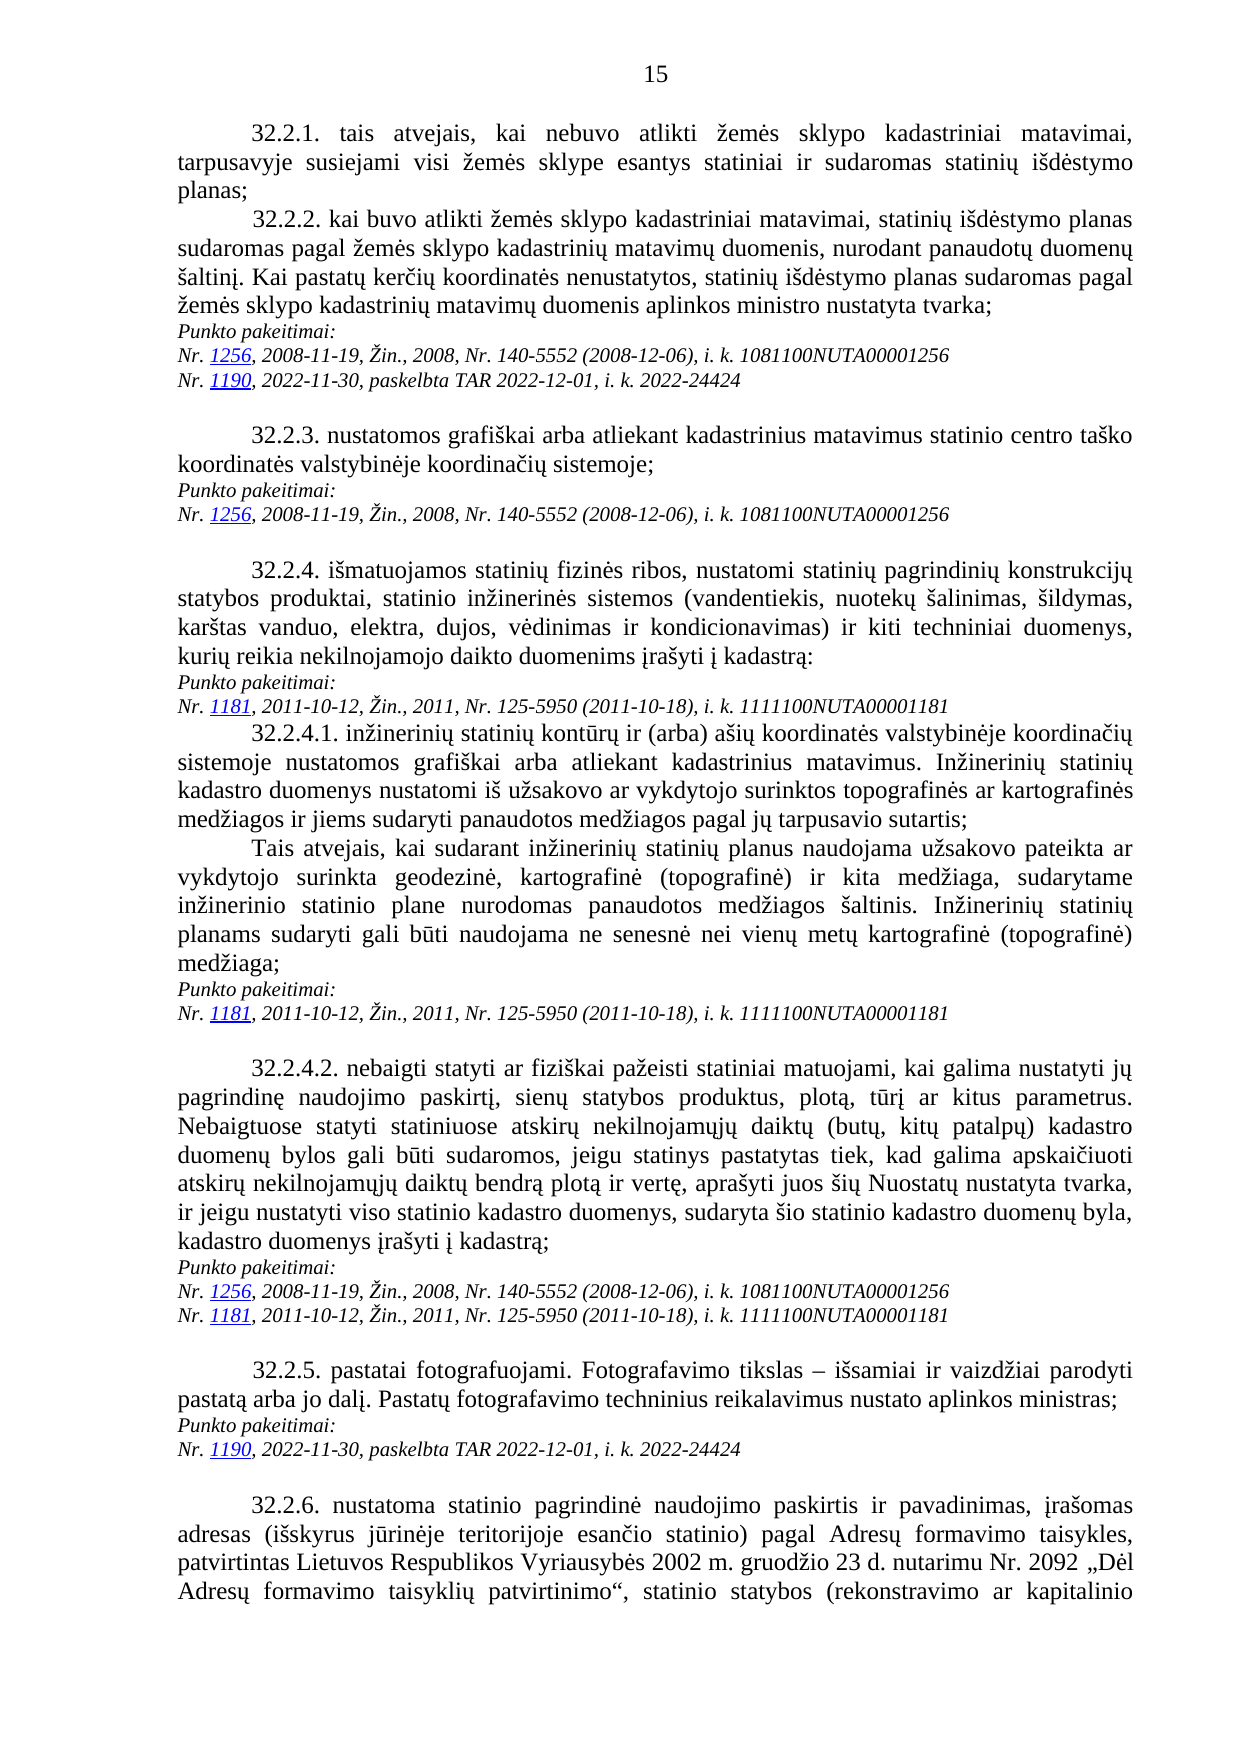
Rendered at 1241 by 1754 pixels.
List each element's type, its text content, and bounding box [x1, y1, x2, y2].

text Punkto pakeitimai: [177, 977, 1134, 1001]
text 32.2.1. tais atvejais, kai nebuvo atlikti žemės sklypo kadastriniai matavimai, tarpusavyje susiejami visi žemės sklype esantys statiniai ir sudaromas statinių išdėstymo planas; [177, 118, 1134, 204]
text Nr. 1181, 2011-10-12, Žin., 2011, Nr. 125-5950 (2011-10-18), i. k. 1111100NUTA00001181 [177, 1303, 1134, 1327]
text Punkto pakeitimai: [177, 1413, 1134, 1437]
text Nr. 1190, 2022-11-30, paskelbta TAR 2022-12-01, i. k. 2022-24424 [177, 367, 1134, 392]
text Punkto pakeitimai: [177, 670, 1134, 694]
text Nr. 1181, 2011-10-12, Žin., 2011, Nr. 125-5950 (2011-10-18), i. k. 1111100NUTA00001181 [177, 694, 1134, 718]
text Nr. 1256, 2008-11-19, Žin., 2008, Nr. 140-5552 (2008-12-06), i. k. 1081100NUTA00001256 [177, 1279, 1134, 1303]
text 32.2.4.1. inžinerinių statinių kontūrų ir (arba) ašių koordinatės valstybinėje koordinačių sistemoje nustatomos grafiškai arba atliekant kadastrinius matavimus. Inžinerinių statinių kadastro duomenys nustatomi iš užsakovo ar vykdytojo surinktos topografinės ar kartografinės medžiagos ir jiems sudaryti panaudotos medžiagos pagal jų tarpusavio sutartis; [177, 718, 1134, 833]
text Nr. 1181, 2011-10-12, Žin., 2011, Nr. 125-5950 (2011-10-18), i. k. 1111100NUTA00001181 [177, 1001, 1134, 1025]
text 32.2.6. nustatoma statinio pagrindinė naudojimo paskirtis ir pavadinimas, įrašomas adresas (išskyrus jūrinėje teritorijoje esančio statinio) pagal Adresų formavimo taisykles, patvirtintas Lietuvos Respublikos Vyriausybės 2002 m. gruodžio 23 d. nutarimu Nr. 2092 „Dėl Adresų formavimo taisyklių patvirtinimo“, statinio statybos (rekonstravimo ar kapitalinio [177, 1490, 1134, 1605]
text Punkto pakeitimai: [177, 319, 1134, 343]
text 32.2.3. nustatomos grafiškai arba atliekant kadastrinius matavimus statinio centro taško koordinatės valstybinėje koordinačių sistemoje; [177, 420, 1134, 478]
text 32.2.2. kai buvo atlikti žemės sklypo kadastriniai matavimai, statinių išdėstymo planas sudaromas pagal žemės sklypo kadastrinių matavimų duomenis, nurodant panaudotų duomenų šaltinį. Kai pastatų kerčių koordinatės nenustatytos, statinių išdėstymo planas sudaromas pagal žemės sklypo kadastrinių matavimų duomenis aplinkos ministro nustatyta tvarka; [177, 204, 1134, 319]
text Tais atvejais, kai sudarant inžinerinių statinių planus naudojama užsakovo pateikta ar vykdytojo surinkta geodezinė, kartografinė (topografinė) ir kita medžiaga, sudarytame inžinerinio statinio plane nurodomas panaudotos medžiagos šaltinis. Inžinerinių statinių planams sudaryti gali būti naudojama ne senesnė nei vienų metų kartografinė (topografinė) medžiaga; [177, 833, 1134, 977]
text Nr. 1190, 2022-11-30, paskelbta TAR 2022-12-01, i. k. 2022-24424 [177, 1437, 1134, 1461]
text Punkto pakeitimai: [177, 1255, 1134, 1279]
text 32.2.4. išmatuojamos statinių fizinės ribos, nustatomi statinių pagrindinių konstrukcijų statybos produktai, statinio inžinerinės sistemos (vandentiekis, nuotekų šalinimas, šildymas, karštas vanduo, elektra, dujos, vėdinimas ir kondicionavimas) ir kiti techniniai duomenys, kurių reikia nekilnojamojo daikto duomenims įrašyti į kadastrą: [177, 555, 1134, 670]
text Nr. 1256, 2008-11-19, Žin., 2008, Nr. 140-5552 (2008-12-06), i. k. 1081100NUTA00001256 [177, 502, 1134, 526]
text 32.2.5. pastatai fotografuojami. Fotografavimo tikslas – išsamiai ir vaizdžiai parodyti pastatą arba jo dalį. Pastatų fotografavimo techninius reikalavimus nustato aplinkos ministras; [177, 1356, 1134, 1413]
text Nr. 1256, 2008-11-19, Žin., 2008, Nr. 140-5552 (2008-12-06), i. k. 1081100NUTA00001256 [177, 343, 1134, 367]
text Punkto pakeitimai: [177, 478, 1134, 502]
text 32.2.4.2. nebaigti statyti ar fiziškai pažeisti statiniai matuojami, kai galima nustatyti jų pagrindinę naudojimo paskirtį, sienų statybos produktus, plotą, tūrį ar kitus parametrus. Nebaigtuose statyti statiniuose atskirų nekilnojamųjų daiktų (butų, kitų patalpų) kadastro duomenų bylos gali būti sudaromos, jeigu statinys pastatytas tiek, kad galima apskaičiuoti atskirų nekilnojamųjų daiktų bendrą plotą ir vertę, aprašyti juos šių Nuostatų nustatyta tvarka, ir jeigu nustatyti viso statinio kadastro duomenys, sudaryta šio statinio kadastro duomenų byla, kadastro duomenys įrašyti į kadastrą; [177, 1053, 1134, 1255]
